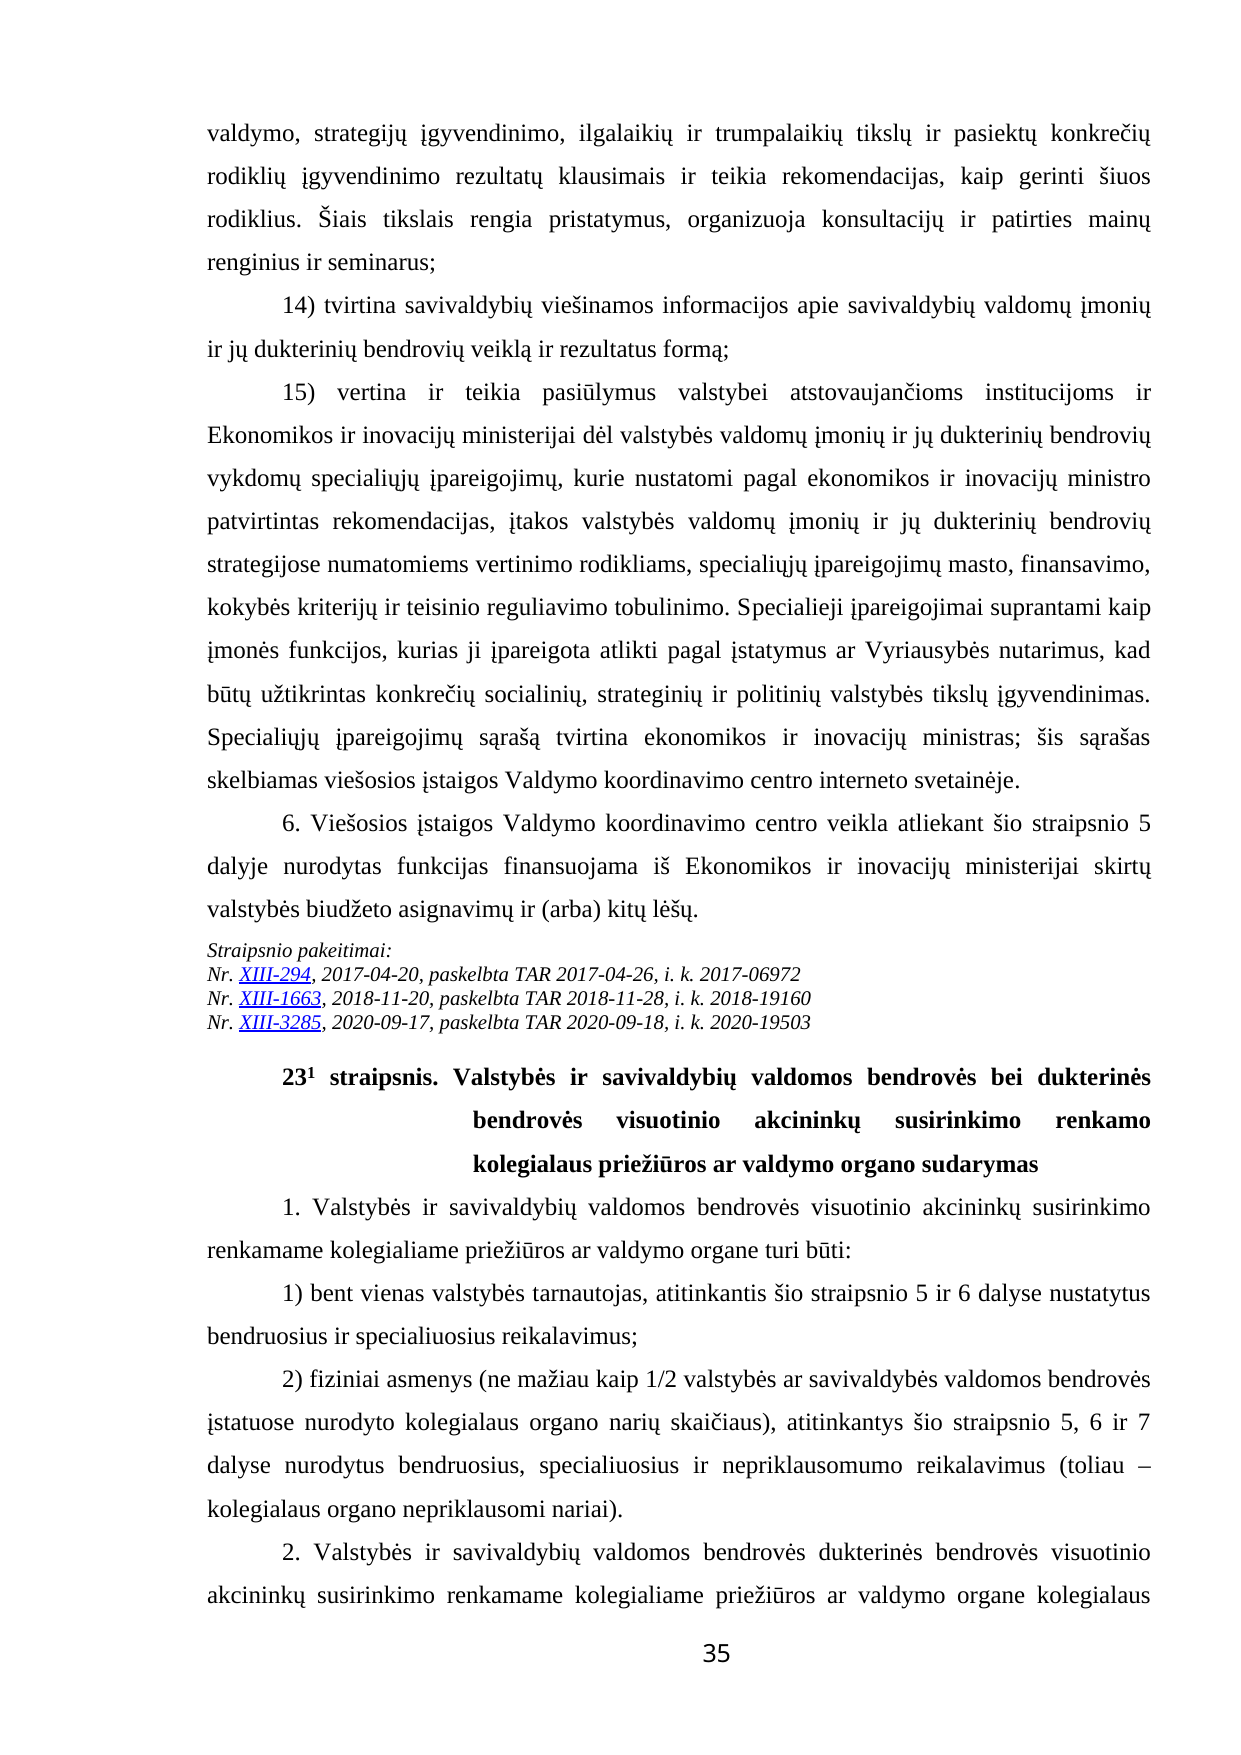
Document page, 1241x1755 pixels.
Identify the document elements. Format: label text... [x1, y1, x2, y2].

text 2. Valstybės ir savivaldybių valdomos bendrovės dukterinės bendrovės visuotinio akcininkų susirinkimo renkamame kolegialiame priežiūros ar valdymo organe kolegialaus [207, 1537, 1152, 1609]
text 231 straipsnis. Valstybės ir savivaldybių valdomos bendrovės bei dukterinės bendrovės visuotinio akcininkų susirinkimo renkamo kolegialaus priežiūros ar valdymo organo sudarymas [282, 1062, 1152, 1177]
text Straipsnio pakeitimai: [207, 937, 1152, 962]
text Nr. XIII-1663, 2018-11-20, paskelbta TAR 2018-11-28, i. k. 2018-19160 [207, 986, 1152, 1010]
text 14) tvirtina savivaldybių viešinamos informacijos apie savivaldybių valdomų įmonių ir jų dukterinių bendrovių veiklą ir rezultatus formą; [207, 291, 1152, 362]
text Nr. XIII-294, 2017-04-20, paskelbta TAR 2017-04-26, i. k. 2017-06972 [207, 962, 1152, 986]
text 1) bent vienas valstybės tarnautojas, atitinkantis šio straipsnio 5 ir 6 dalyse nustatytus bendruosius ir specialiuosius reikalavimus; [207, 1278, 1152, 1350]
text valdymo, strategijų įgyvendinimo, ilgalaikių ir trumpalaikių tikslų ir pasiektų konkrečių rodiklių įgyvendinimo rezultatų klausimais ir teikia rekomendacijas, kaip gerinti šiuos rodiklius. Šiais tikslais rengia pristatymus, organizuoja konsultacijų ir patirties mainų renginius ir seminarus; [207, 118, 1152, 276]
text Nr. XIII-3285, 2020-09-17, paskelbta TAR 2020-09-18, i. k. 2020-19503 [207, 1010, 1152, 1034]
text 6. Viešosios įstaigos Valdymo koordinavimo centro veikla atliekant šio straipsnio 5 dalyje nurodytas funkcijas finansuojama iš Ekonomikos ir inovacijų ministerijai skirtų valstybės biudžeto asignavimų ir (arba) kitų lėšų. [207, 808, 1152, 923]
text 15) vertina ir teikia pasiūlymus valstybei atstovaujančioms institucijoms ir Ekonomikos ir inovacijų ministerijai dėl valstybės valdomų įmonių ir jų dukterinių bendrovių vykdomų specialiųjų įpareigojimų, kurie nustatomi pagal ekonomikos ir inovacijų ministro patvirtintas rekomendacijas, įtakos valstybės valdomų įmonių ir jų dukterinių bendrovių strategijose numatomiems vertinimo rodikliams, specialiųjų įpareigojimų masto, finansavimo, kokybės kriterijų ir teisinio reguliavimo tobulinimo. Specialieji įpareigojimai suprantami kaip įmonės funkcijos, kurias ji įpareigota atlikti pagal įstatymus ar Vyriausybės nutarimus, kad būtų užtikrintas konkrečių socialinių, strateginių ir politinių valstybės tikslų įgyvendinimas. Specialiųjų įpareigojimų sąrašą tvirtina ekonomikos ir inovacijų ministras; šis sąrašas skelbiamas viešosios įstaigos Valdymo koordinavimo centro interneto svetainėje. [207, 377, 1152, 794]
text 2) fiziniai asmenys (ne mažiau kaip 1/2 valstybės ar savivaldybės valdomos bendrovės įstatuose nurodyto kolegialaus organo narių skaičiaus), atitinkantys šio straipsnio 5, 6 ir 7 dalyse nurodytus bendruosius, specialiuosius ir nepriklausomumo reikalavimus (toliau – kolegialaus organo nepriklausomi nariai). [207, 1364, 1152, 1522]
text 1. Valstybės ir savivaldybių valdomos bendrovės visuotinio akcininkų susirinkimo renkamame kolegialiame priežiūros ar valdymo organe turi būti: [207, 1192, 1152, 1264]
